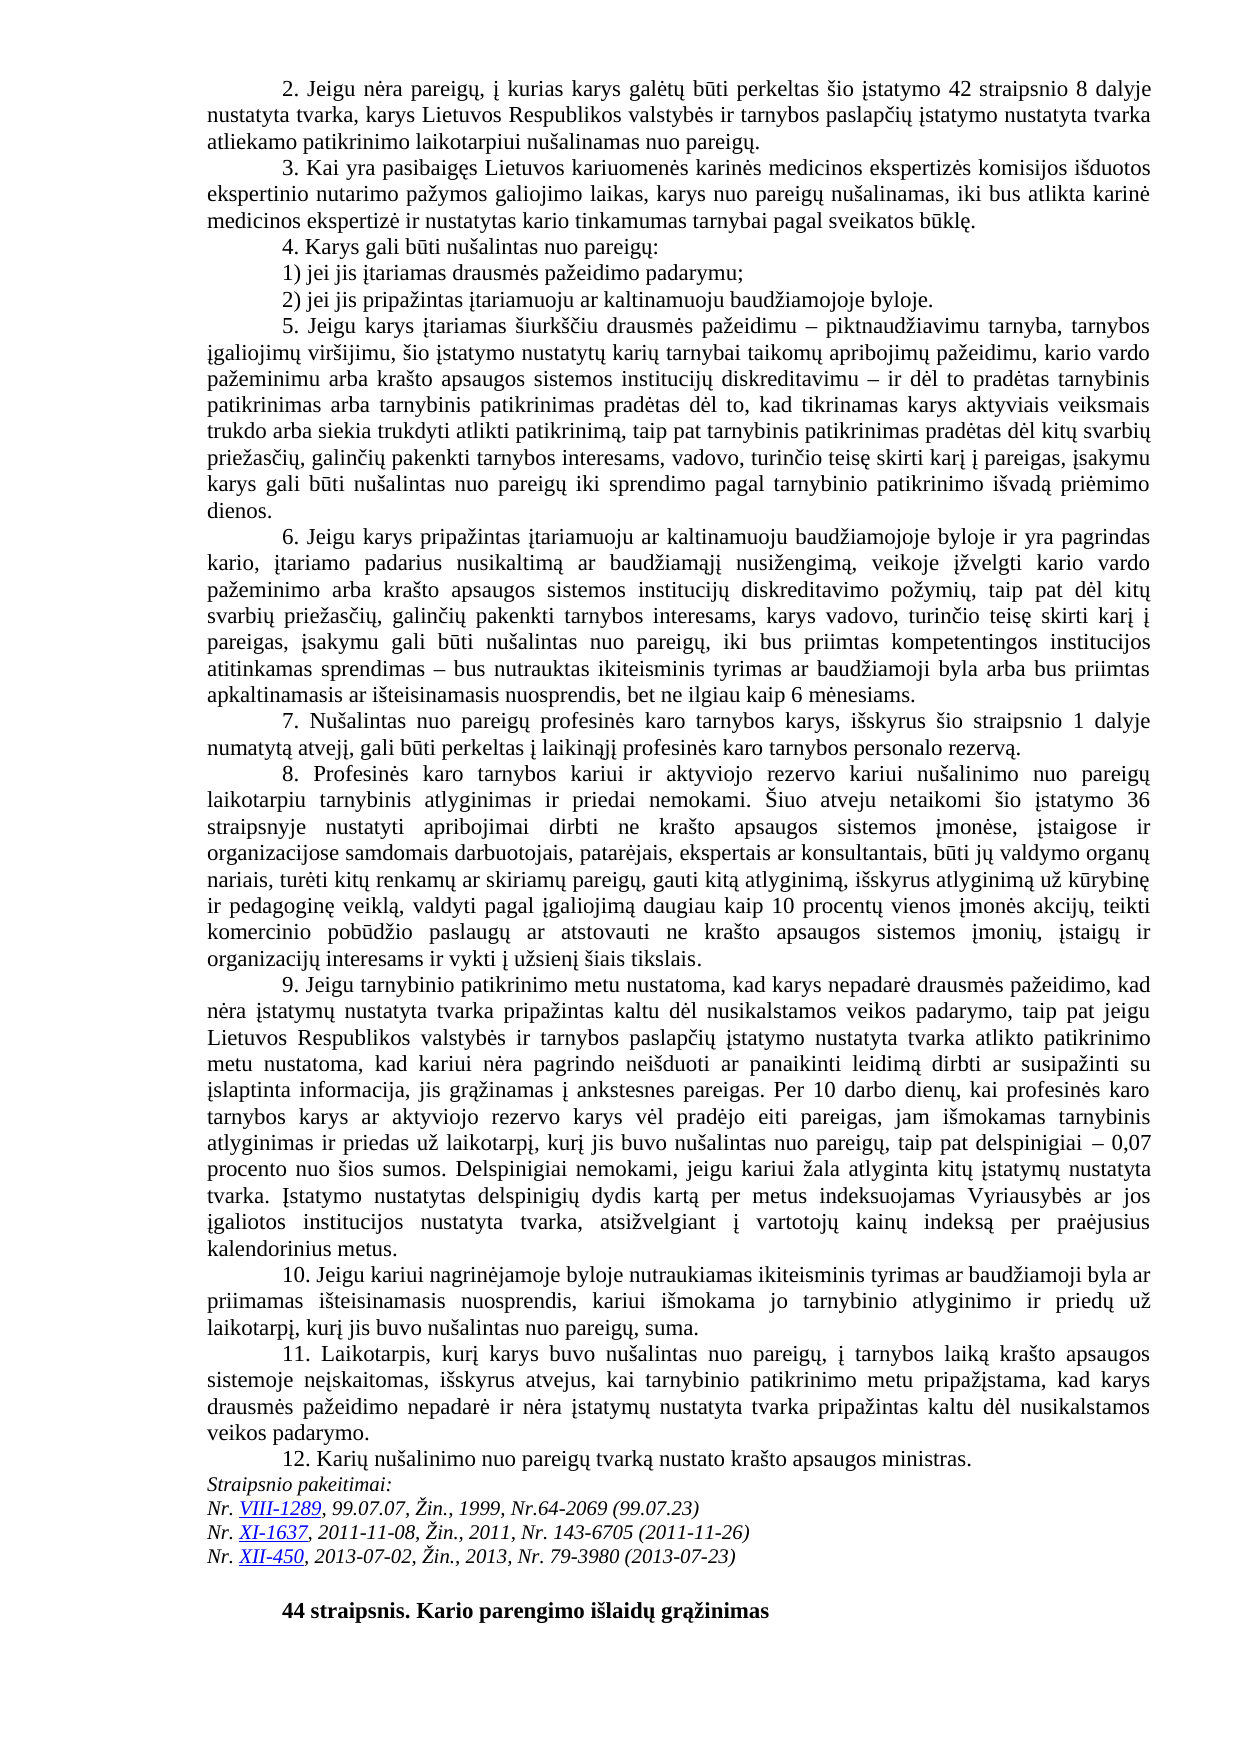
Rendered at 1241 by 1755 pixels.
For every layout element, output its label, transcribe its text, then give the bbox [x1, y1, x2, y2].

text 12. Karių nušalinimo nuo pareigų tvarką nustato krašto apsaugos ministras. [207, 1445, 1152, 1472]
text 2) jei jis pripažintas įtariamuoju ar kaltinamuoju baudžiamojoje byloje. [207, 286, 1152, 312]
text 5. Jeigu karys įtariamas šiurkščiu drausmės pažeidimu – piktnaudžiavimu tarnyba, tarnybos įgaliojimų viršijimu, šio įstatymo nustatytų karių tarnybai taikomų apribojimų pažeidimu, kario vardo pažeminimu arba krašto apsaugos sistemos institucijų diskreditavimu – ir dėl to pradėtas tarnybinis patikrinimas arba tarnybinis patikrinimas pradėtas dėl to, kad tikrinamas karys aktyviais veiksmais trukdo arba siekia trukdyti atlikti patikrinimą, taip pat tarnybinis patikrinimas pradėtas dėl kitų svarbių priežasčių, galinčių pakenkti tarnybos interesams, vadovo, turinčio teisę skirti karį į pareigas, įsakymu karys gali būti nušalintas nuo pareigų iki sprendimo pagal tarnybinio patikrinimo išvadą priėmimo dienos. [207, 312, 1152, 523]
text 44 straipsnis. Kario parengimo išlaidų grąžinimas [207, 1597, 1152, 1623]
text Nr. XI-1637, 2011-11-08, Žin., 2011, Nr. 143-6705 (2011-11-26) [207, 1520, 1152, 1544]
text 3. Kai yra pasibaigęs Lietuvos kariuomenės karinės medicinos ekspertizės komisijos išduotos ekspertinio nutarimo pažymos galiojimo laikas, karys nuo pareigų nušalinamas, iki bus atlikta karinė medicinos ekspertizė ir nustatytas kario tinkamumas tarnybai pagal sveikatos būklę. [207, 154, 1152, 233]
text 8. Profesinės karo tarnybos kariui ir aktyviojo rezervo kariui nušalinimo nuo pareigų laikotarpiu tarnybinis atlyginimas ir priedai nemokami. Šiuo atveju netaikomi šio įstatymo 36 straipsnyje nustatyti apribojimai dirbti ne krašto apsaugos sistemos įmonėse, įstaigose ir organizacijose samdomais darbuotojais, patarėjais, ekspertais ar konsultantais, būti jų valdymo organų nariais, turėti kitų renkamų ar skiriamų pareigų, gauti kitą atlyginimą, išskyrus atlyginimą už kūrybinę ir pedagoginę veiklą, valdyti pagal įgaliojimą daugiau kaip 10 procentų vienos įmonės akcijų, teikti komercinio pobūdžio paslaugų ar atstovauti ne krašto apsaugos sistemos įmonių, įstaigų ir organizacijų interesams ir vykti į užsienį šiais tikslais. [207, 760, 1152, 971]
text 7. Nušalintas nuo pareigų profesinės karo tarnybos karys, išskyrus šio straipsnio 1 dalyje numatytą atvejį, gali būti perkeltas į laikinąjį profesinės karo tarnybos personalo rezervą. [207, 707, 1152, 760]
text Nr. VIII-1289, 99.07.07, Žin., 1999, Nr.64-2069 (99.07.23) [207, 1496, 1152, 1520]
text 4. Karys gali būti nušalintas nuo pareigų: [207, 233, 1152, 259]
text 6. Jeigu karys pripažintas įtariamuoju ar kaltinamuoju baudžiamojoje byloje ir yra pagrindas kario, įtariamo padarius nusikaltimą ar baudžiamąjį nusižengimą, veikoje įžvelgti kario vardo pažeminimo arba krašto apsaugos sistemos institucijų diskreditavimo požymių, taip pat dėl kitų svarbių priežasčių, galinčių pakenkti tarnybos interesams, karys vadovo, turinčio teisę skirti karį į pareigas, įsakymu gali būti nušalintas nuo pareigų, iki bus priimtas kompetentingos institucijos atitinkamas sprendimas – bus nutrauktas ikiteisminis tyrimas ar baudžiamoji byla arba bus priimtas apkaltinamasis ar išteisinamasis nuosprendis, bet ne ilgiau kaip 6 mėnesiams. [207, 523, 1152, 707]
text 9. Jeigu tarnybinio patikrinimo metu nustatoma, kad karys nepadarė drausmės pažeidimo, kad nėra įstatymų nustatyta tvarka pripažintas kaltu dėl nusikalstamos veikos padarymo, taip pat jeigu Lietuvos Respublikos valstybės ir tarnybos paslapčių įstatymo nustatyta tvarka atlikto patikrinimo metu nustatoma, kad kariui nėra pagrindo neišduoti ar panaikinti leidimą dirbti ar susipažinti su įslaptinta informacija, jis grąžinamas į ankstesnes pareigas. Per 10 darbo dienų, kai profesinės karo tarnybos karys ar aktyviojo rezervo karys vėl pradėjo eiti pareigas, jam išmokamas tarnybinis atlyginimas ir priedas už laikotarpį, kurį jis buvo nušalintas nuo pareigų, taip pat delspinigiai – 0,07 procento nuo šios sumos. Delspinigiai nemokami, jeigu kariui žala atlyginta kitų įstatymų nustatyta tvarka. Įstatymo nustatytas delspinigių dydis kartą per metus indeksuojamas Vyriausybės ar jos įgaliotos institucijos nustatyta tvarka, atsižvelgiant į vartotojų kainų indeksą per praėjusius kalendorinius metus. [207, 971, 1152, 1261]
text Straipsnio pakeitimai: [207, 1472, 1152, 1496]
text Nr. XII-450, 2013-07-02, Žin., 2013, Nr. 79-3980 (2013-07-23) [207, 1544, 1152, 1568]
text 11. Laikotarpis, kurį karys buvo nušalintas nuo pareigų, į tarnybos laiką krašto apsaugos sistemoje neįskaitomas, išskyrus atvejus, kai tarnybinio patikrinimo metu pripažįstama, kad karys drausmės pažeidimo nepadarė ir nėra įstatymų nustatyta tvarka pripažintas kaltu dėl nusikalstamos veikos padarymo. [207, 1340, 1152, 1445]
text 1) jei jis įtariamas drausmės pažeidimo padarymu; [207, 259, 1152, 286]
text 10. Jeigu kariui nagrinėjamoje byloje nutraukiamas ikiteisminis tyrimas ar baudžiamoji byla ar priimamas išteisinamasis nuosprendis, kariui išmokama jo tarnybinio atlyginimo ir priedų už laikotarpį, kurį jis buvo nušalintas nuo pareigų, suma. [207, 1261, 1152, 1340]
text 2. Jeigu nėra pareigų, į kurias karys galėtų būti perkeltas šio įstatymo 42 straipsnio 8 dalyje nustatyta tvarka, karys Lietuvos Respublikos valstybės ir tarnybos paslapčių įstatymo nustatyta tvarka atliekamo patikrinimo laikotarpiui nušalinamas nuo pareigų. [207, 75, 1152, 154]
